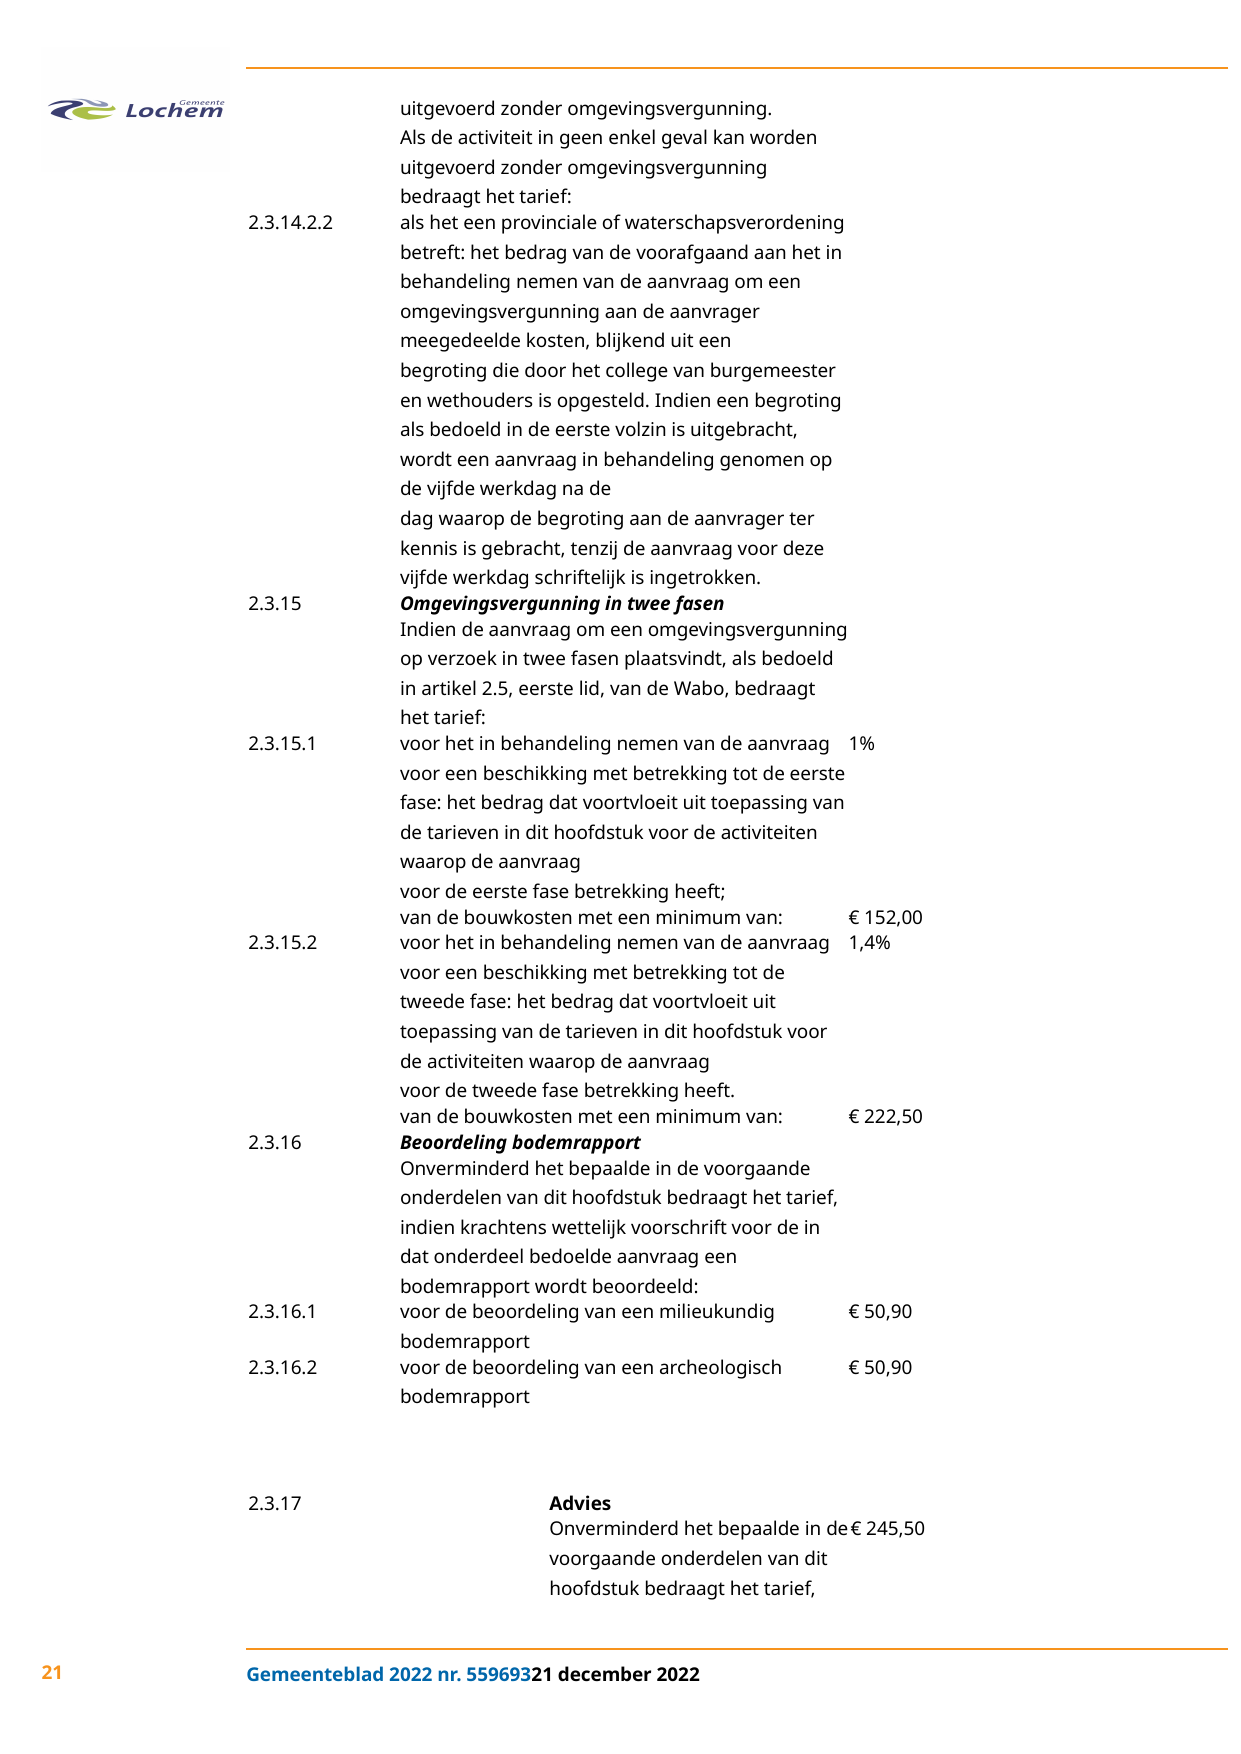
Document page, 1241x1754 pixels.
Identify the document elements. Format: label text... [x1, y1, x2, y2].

table_cell [848, 1155, 1152, 1299]
table_header [248, 1464, 549, 1490]
table_cell Indien de aanvraag om een omgevingsvergunning op verzoek in twee fasen plaatsvindt, als bedoeld in artikel 2.5, eerste lid, van de Wabo, bedraagt het tarief: [400, 616, 848, 730]
table_cell [848, 95, 1152, 209]
picture [41, 47, 231, 172]
table_cell € 245,50 [850, 1516, 1152, 1601]
table_cell Onverminderd het bepaalde in de voorgaande onderdelen van dit hoofdstuk bedraagt het tarief, [549, 1516, 850, 1601]
table_cell Advies [549, 1490, 850, 1516]
table_header [474, 1413, 700, 1438]
table_cell 2.3.16 [248, 1129, 400, 1155]
table_cell € 50,90 [848, 1299, 1152, 1354]
table_cell [248, 1439, 474, 1464]
table_cell [850, 1490, 1152, 1516]
table_header [248, 1413, 474, 1438]
table_cell 2.3.15 [248, 590, 400, 616]
table_header [850, 1464, 1152, 1490]
table_cell [248, 95, 400, 209]
table_cell [248, 616, 400, 730]
table_cell Onverminderd het bepaalde in de voorgaande onderdelen van dit hoofdstuk bedraagt het tarief, indien krachtens wettelijk voorschrift voor de in dat onderdeel bedoelde aanvraag een bodemrapport wordt beoordeeld: [400, 1155, 848, 1299]
table_cell 1,4% [848, 930, 1152, 1103]
table_cell voor de beoordeling van een milieukundig bodemrapport [400, 1299, 848, 1354]
table_cell Beoordeling bodemrapport [400, 1129, 848, 1155]
table_cell € 222,50 [848, 1103, 1152, 1129]
table_cell [248, 1516, 549, 1601]
table_cell uitgevoerd zonder omgevingsvergunning. Als de activiteit in geen enkel geval kan worden uitgevoerd zonder omgevingsvergunning bedraagt het tarief: [400, 95, 848, 209]
table_cell [248, 1103, 400, 1129]
table_cell [248, 904, 400, 929]
table_cell € 50,90 [848, 1354, 1152, 1409]
table_cell 2.3.14.2.2 [248, 209, 400, 590]
table_cell voor de beoordeling van een archeologisch bodemrapport [400, 1354, 848, 1409]
table_cell € 152,00 [848, 904, 1152, 929]
table_cell 2.3.16.1 [248, 1299, 400, 1354]
table_cell 1% [848, 730, 1152, 904]
table_cell voor het in behandeling nemen van de aanvraag voor een beschikking met betrekking tot de tweede fase: het bedrag dat voortvloeit uit toepassing van de tarieven in dit hoofdstuk voor de activiteiten waarop de aanvraag voor de tweede fase betrekking heeft. [400, 930, 848, 1103]
table_cell 2.3.16.2 [248, 1354, 400, 1409]
table_cell [248, 1155, 400, 1299]
table_cell voor het in behandeling nemen van de aanvraag voor een beschikking met betrekking tot de eerste fase: het bedrag dat voortvloeit uit toepassing van de tarieven in dit hoofdstuk voor de activiteiten waarop de aanvraag voor de eerste fase betrekking heeft; [400, 730, 848, 904]
table_cell [848, 1129, 1152, 1155]
table_cell Omgevingsvergunning in twee fasen [400, 590, 848, 616]
table_cell [848, 590, 1152, 616]
table_cell [474, 1439, 700, 1464]
table_cell 2.3.17 [248, 1490, 549, 1516]
table_cell 2.3.15.2 [248, 930, 400, 1103]
table_cell [848, 209, 1152, 590]
table_cell 2.3.15.1 [248, 730, 400, 904]
table_header [549, 1464, 850, 1490]
table_cell als het een provinciale of waterschapsverordening betreft: het bedrag van de voorafgaand aan het in behandeling nemen van de aanvraag om een omgevingsvergunning aan de aanvrager meegedeelde kosten, blijkend uit een begroting die door het college van burgemeester en wethouders is opgesteld. Indien een begroting als bedoeld in de eerste volzin is uitgebracht, wordt een aanvraag in behandeling genomen op de vijfde werkdag na de dag waarop de begroting aan de aanvrager ter kennis is gebracht, tenzij de aanvraag voor deze vijfde werkdag schriftelijk is ingetrokken. [400, 209, 848, 590]
table_cell van de bouwkosten met een minimum van: [400, 1103, 848, 1129]
table_cell van de bouwkosten met een minimum van: [400, 904, 848, 929]
table_cell [848, 616, 1152, 730]
